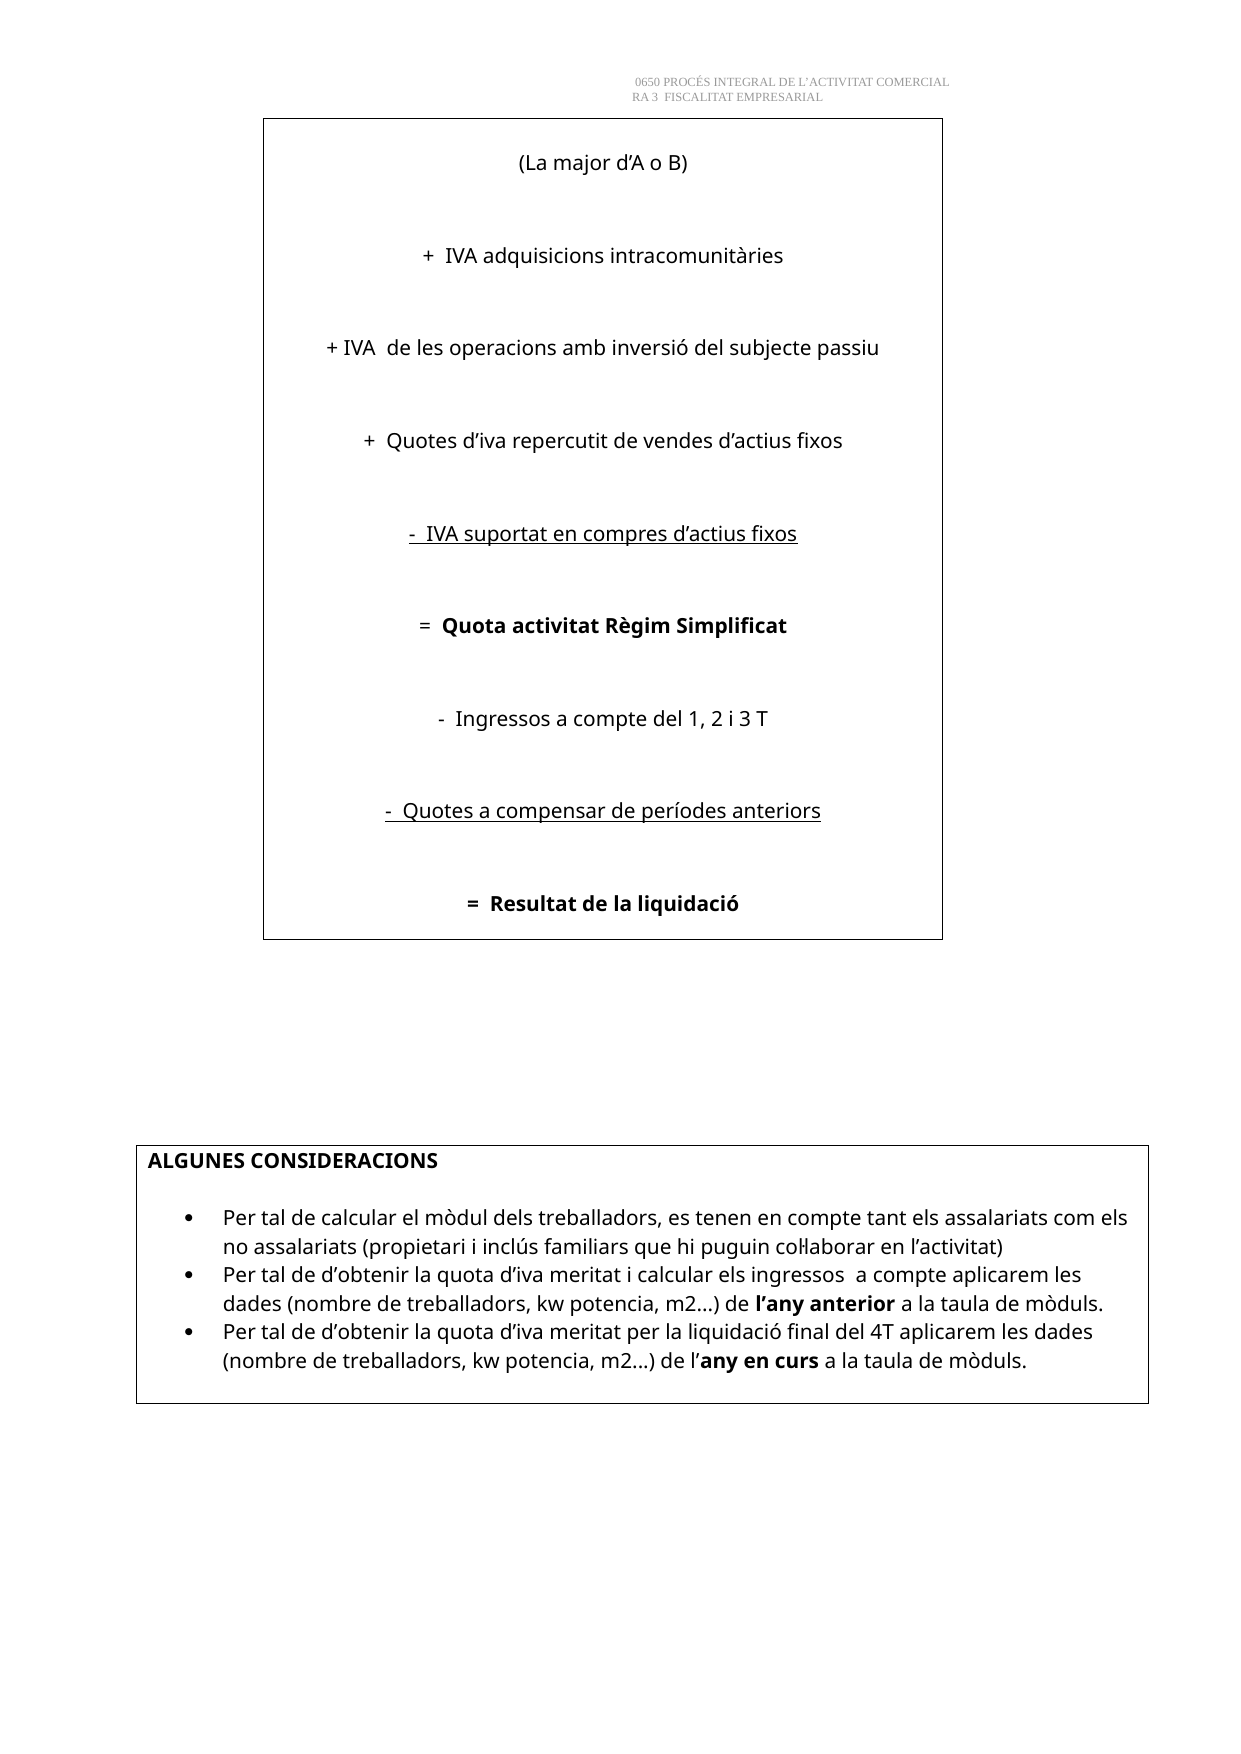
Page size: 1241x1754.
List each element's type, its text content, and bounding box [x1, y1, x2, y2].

table_cell [1124, 118, 1148, 938]
table_cell (La major d’A o B) + IVA adquisicions intracomunitàries + IVA de les operacions amb inversió del subjecte passiu + Quotes d’iva repercutit de vendes d’actius fixos - IVA suportat en compres d’actius fixos = Quota activitat Règim Simplificat - Ingressos a compte del 1, 2 i 3 T - Quotes a compensar de períodes anteriors = Resultat de la liquidació [264, 119, 942, 938]
table_header ALGUNES CONSIDERACIONS Per tal de calcular el mòdul dels treballadors, es tenen en compte tant els assalariats com els no assalariats (propietari i inclús familiars que hi puguin col·laborar en l’activitat) Per tal de d’obtenir la quota d’iva meritat i calcular els ingressos a compte aplicarem les dades (nombre de treballadors, kw potencia, m2...) de l’any anterior a la taula de mòduls. Per tal de d’obtenir la quota d’iva meritat per la liquidació final del 4T aplicarem les dades (nombre de treballadors, kw potencia, m2...) de l’any en curs a la taula de mòduls. [137, 1146, 1148, 1403]
table_cell [136, 118, 263, 938]
table_cell [943, 118, 1124, 938]
